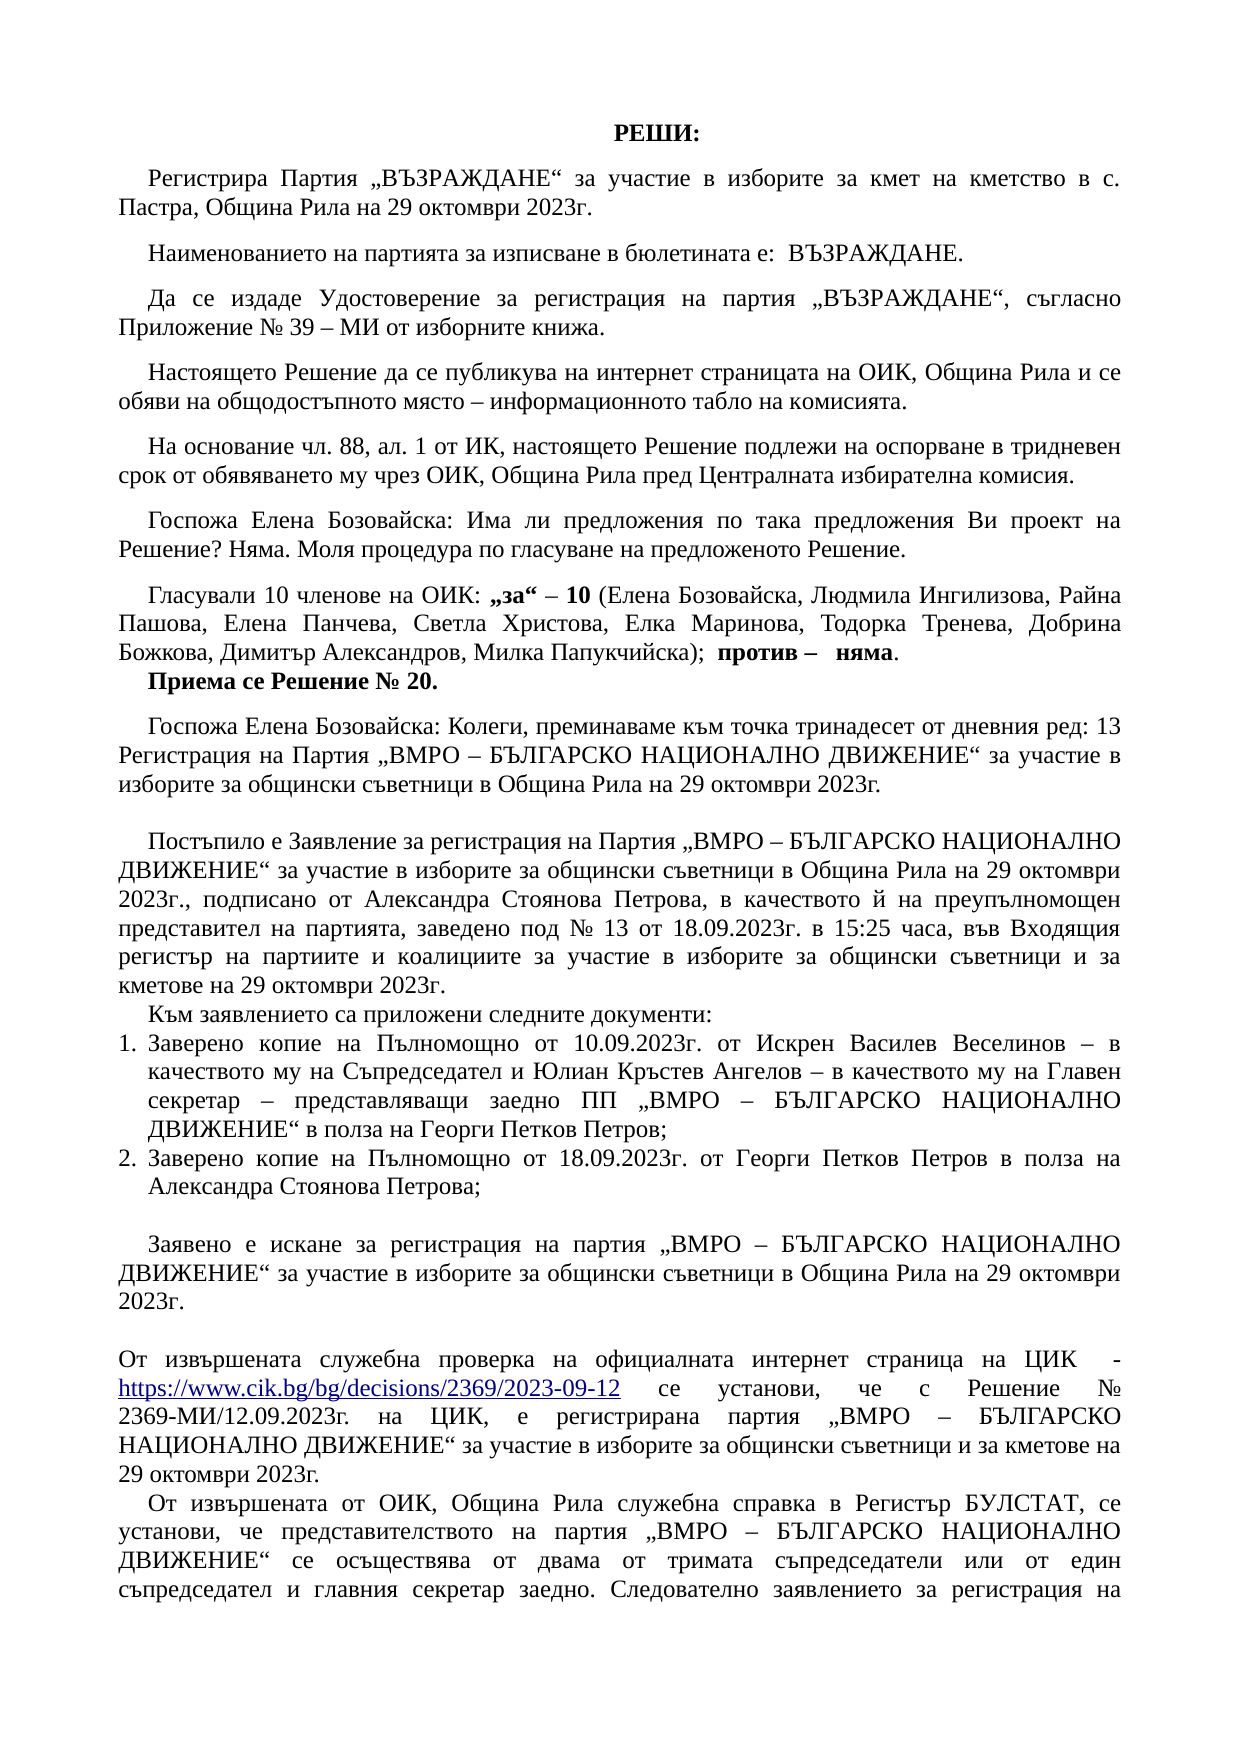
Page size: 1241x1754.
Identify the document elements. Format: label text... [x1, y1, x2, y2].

text Регистрира Партия „ВЪЗРАЖДАНЕ“ за участие в изборите за кмет на кметство в с. Пастра, Община Рила на 29 октомври 2023г. [118, 163, 1122, 221]
text Да се издаде Удостоверение за регистрация на партия „ВЪЗРАЖДАНЕ“, съгласно Приложение № 39 – МИ от изборните книжа. [118, 283, 1122, 341]
text Госпожа Елена Бозовайска: Колеги, преминаваме към точка тринадесет от дневния ред: 13 Регистрация на Партия „ВМРО – БЪЛГАРСКО НАЦИОНАЛНО ДВИЖЕНИЕ“ за участие в изборите за общински съветници в Община Рила на 29 октомври 2023г. [118, 711, 1122, 798]
text Към заявлението са приложени следните документи: [118, 999, 1122, 1028]
text От извършената от ОИК, Община Рила служебна справка в Регистър БУЛСТАТ, се установи, че представителството на партия „ВМРО – БЪЛГАРСКО НАЦИОНАЛНО ДВИЖЕНИЕ“ се осъществява от двама от тримата съпредседатели или от един съпредседател и главния секретар заедно. Следователно заявлението за регистрация на [118, 1488, 1122, 1603]
text Заявено е искане за регистрация на партия „ВМРО – БЪЛГАРСКО НАЦИОНАЛНО ДВИЖЕНИЕ“ за участие в изборите за общински съветници в Община Рила на 29 октомври 2023г. [118, 1229, 1122, 1315]
text РЕШИ: [118, 118, 1122, 147]
text Госпожа Елена Бозовайска: Има ли предложения по така предложения Ви проект на Решение? Няма. Моля процедура по гласуване на предложеното Решение. [118, 506, 1122, 563]
text На основание чл. 88, ал. 1 от ИК, настоящето Решение подлежи на оспорване в тридневен срок от обявяването му чрез ОИК, Община Рила пред Централната избирателна комисия. [118, 431, 1122, 489]
list Заверено копие на Пълномощно от 18.09.2023г. от Георги Петков Петров в полза на Александра Стоянова Петрова; [118, 1143, 1122, 1200]
text Гласували 10 членове на ОИК: „за“ – 10 (Елена Бозовайска, Людмила Ингилизова, Райна Пашова, Елена Панчева, Светла Христова, Елка Маринова, Тодорка Тренева, Добрина Божкова, Димитър Александров, Милка Папукчийска); против – няма. [118, 580, 1122, 666]
text От извършената служебна проверка на официалната интернет страница на ЦИК - https://www.cik.bg/bg/decisions/2369/2023-09-12 се установи, че с Решение № 2369-МИ/12.09.2023г. на ЦИК, е регистрирана партия „ВМРО – БЪЛГАРСКО НАЦИОНАЛНО ДВИЖЕНИЕ“ за участие в изборите за общински съветници и за кметове на 29 октомври 2023г. [118, 1344, 1122, 1488]
text Наименованието на партията за изписване в бюлетината е: ВЪЗРАЖДАНЕ. [118, 238, 1122, 266]
list Заверено копие на Пълномощно от 10.09.2023г. от Искрен Василев Веселинов – в качеството му на Съпредседател и Юлиан Кръстев Ангелов – в качеството му на Главен секретар – представляващи заедно ПП „ВМРО – БЪЛГАРСКО НАЦИОНАЛНО ДВИЖЕНИЕ“ в полза на Георги Петков Петров; [118, 1028, 1122, 1143]
text Настоящето Решение да се публикува на интернет страницата на ОИК, Община Рила и се обяви на общодостъпното място – информационното табло на комисията. [118, 357, 1122, 415]
text Приема се Решение № 20. [118, 666, 1122, 695]
text Постъпило е Заявление за регистрация на Партия „ВМРО – БЪЛГАРСКО НАЦИОНАЛНО ДВИЖЕНИЕ“ за участие в изборите за общински съветници в Община Рила на 29 октомври 2023г., подписано от Александра Стоянова Петрова, в качеството й на преупълномощен представител на партията, заведено под № 13 от 18.09.2023г. в 15:25 часа, във Входящия регистър на партиите и коалициите за участие в изборите за общински съветници и за кметове на 29 октомври 2023г. [118, 826, 1122, 999]
